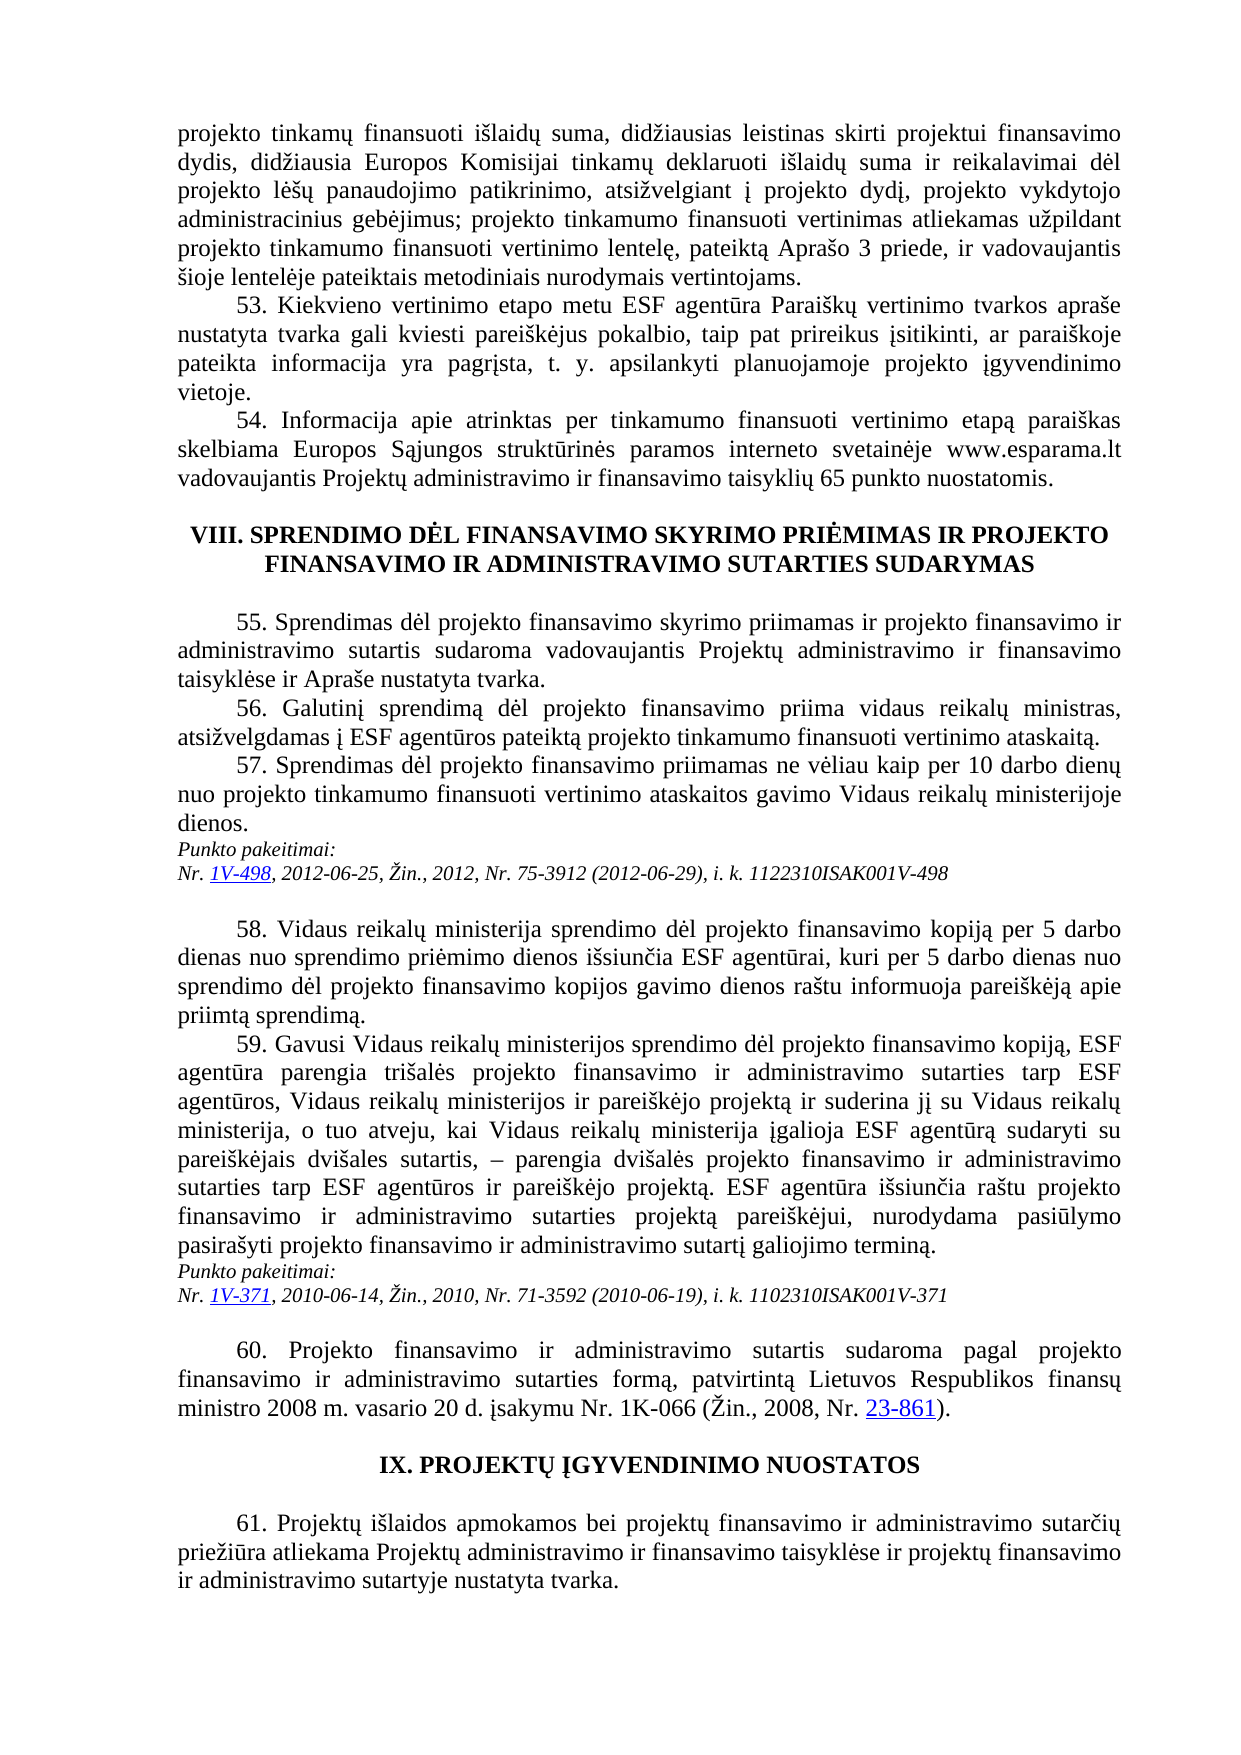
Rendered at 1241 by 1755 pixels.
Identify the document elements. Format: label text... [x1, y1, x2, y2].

text 58. Vidaus reikalų ministerija sprendimo dėl projekto finansavimo kopiją per 5 darbo dienas nuo sprendimo priėmimo dienos išsiunčia ESF agentūrai, kuri per 5 darbo dienas nuo sprendimo dėl projekto finansavimo kopijos gavimo dienos raštu informuoja pareiškėją apie priimtą sprendimą. [177, 914, 1122, 1029]
text Punkto pakeitimai: [177, 1259, 1122, 1283]
text projekto tinkamų finansuoti išlaidų suma, didžiausias leistinas skirti projektui finansavimo dydis, didžiausia Europos Komisijai tinkamų deklaruoti išlaidų suma ir reikalavimai dėl projekto lėšų panaudojimo patikrinimo, atsižvelgiant į projekto dydį, projekto vykdytojo administracinius gebėjimus; projekto tinkamumo finansuoti vertinimas atliekamas užpildant projekto tinkamumo finansuoti vertinimo lentelę, pateiktą Aprašo 3 priede, ir vadovaujantis šioje lentelėje pateiktais metodiniais nurodymais vertintojams. [177, 118, 1122, 291]
text IX. PROJEKTŲ ĮGYVENDINIMO NUOSTATOS [177, 1451, 1122, 1479]
text 53. Kiekvieno vertinimo etapo metu ESF agentūra Paraiškų vertinimo tvarkos apraše nustatyta tvarka gali kviesti pareiškėjus pokalbio, taip pat prireikus įsitikinti, ar paraiškoje pateikta informacija yra pagrįsta, t. y. apsilankyti planuojamoje projekto įgyvendinimo vietoje. [177, 291, 1122, 406]
text Nr. 1V-498, 2012-06-25, Žin., 2012, Nr. 75-3912 (2012-06-29), i. k. 1122310ISAK001V-498 [177, 861, 1122, 885]
text 59. Gavusi Vidaus reikalų ministerijos sprendimo dėl projekto finansavimo kopiją, ESF agentūra parengia trišalės projekto finansavimo ir administravimo sutarties tarp ESF agentūros, Vidaus reikalų ministerijos ir pareiškėjo projektą ir suderina jį su Vidaus reikalų ministerija, o tuo atveju, kai Vidaus reikalų ministerija įgalioja ESF agentūrą sudaryti su pareiškėjais dvišales sutartis, – parengia dvišalės projekto finansavimo ir administravimo sutarties tarp ESF agentūros ir pareiškėjo projektą. ESF agentūra išsiunčia raštu projekto finansavimo ir administravimo sutarties projektą pareiškėjui, nurodydama pasiūlymo pasirašyti projekto finansavimo ir administravimo sutartį galiojimo terminą. [177, 1029, 1122, 1259]
text VIII. SPRENDIMO DĖL FINANSAVIMO SKYRIMO PRIĖMIMAS IR PROJEKTO FINANSAVIMO IR ADMINISTRAVIMO SUTARTIES SUDARYMAS [177, 521, 1122, 578]
text 56. Galutinį sprendimą dėl projekto finansavimo priima vidaus reikalų ministras, atsižvelgdamas į ESF agentūros pateiktą projekto tinkamumo finansuoti vertinimo ataskaitą. [177, 693, 1122, 751]
text Punkto pakeitimai: [177, 837, 1122, 861]
text Nr. 1V-371, 2010-06-14, Žin., 2010, Nr. 71-3592 (2010-06-19), i. k. 1102310ISAK001V-371 [177, 1283, 1122, 1307]
text 54. Informacija apie atrinktas per tinkamumo finansuoti vertinimo etapą paraiškas skelbiama Europos Sąjungos struktūrinės paramos interneto svetainėje www.esparama.lt vadovaujantis Projektų administravimo ir finansavimo taisyklių 65 punkto nuostatomis. [177, 406, 1122, 492]
text 60. Projekto finansavimo ir administravimo sutartis sudaroma pagal projekto finansavimo ir administravimo sutarties formą, patvirtintą Lietuvos Respublikos finansų ministro 2008 m. vasario 20 d. įsakymu Nr. 1K-066 (Žin., 2008, Nr. 23-861). [177, 1336, 1122, 1422]
text 55. Sprendimas dėl projekto finansavimo skyrimo priimamas ir projekto finansavimo ir administravimo sutartis sudaroma vadovaujantis Projektų administravimo ir finansavimo taisyklėse ir Apraše nustatyta tvarka. [177, 607, 1122, 693]
text 61. Projektų išlaidos apmokamos bei projektų finansavimo ir administravimo sutarčių priežiūra atliekama Projektų administravimo ir finansavimo taisyklėse ir projektų finansavimo ir administravimo sutartyje nustatyta tvarka. [177, 1508, 1122, 1594]
text 57. Sprendimas dėl projekto finansavimo priimamas ne vėliau kaip per 10 darbo dienų nuo projekto tinkamumo finansuoti vertinimo ataskaitos gavimo Vidaus reikalų ministerijoje dienos. [177, 751, 1122, 837]
